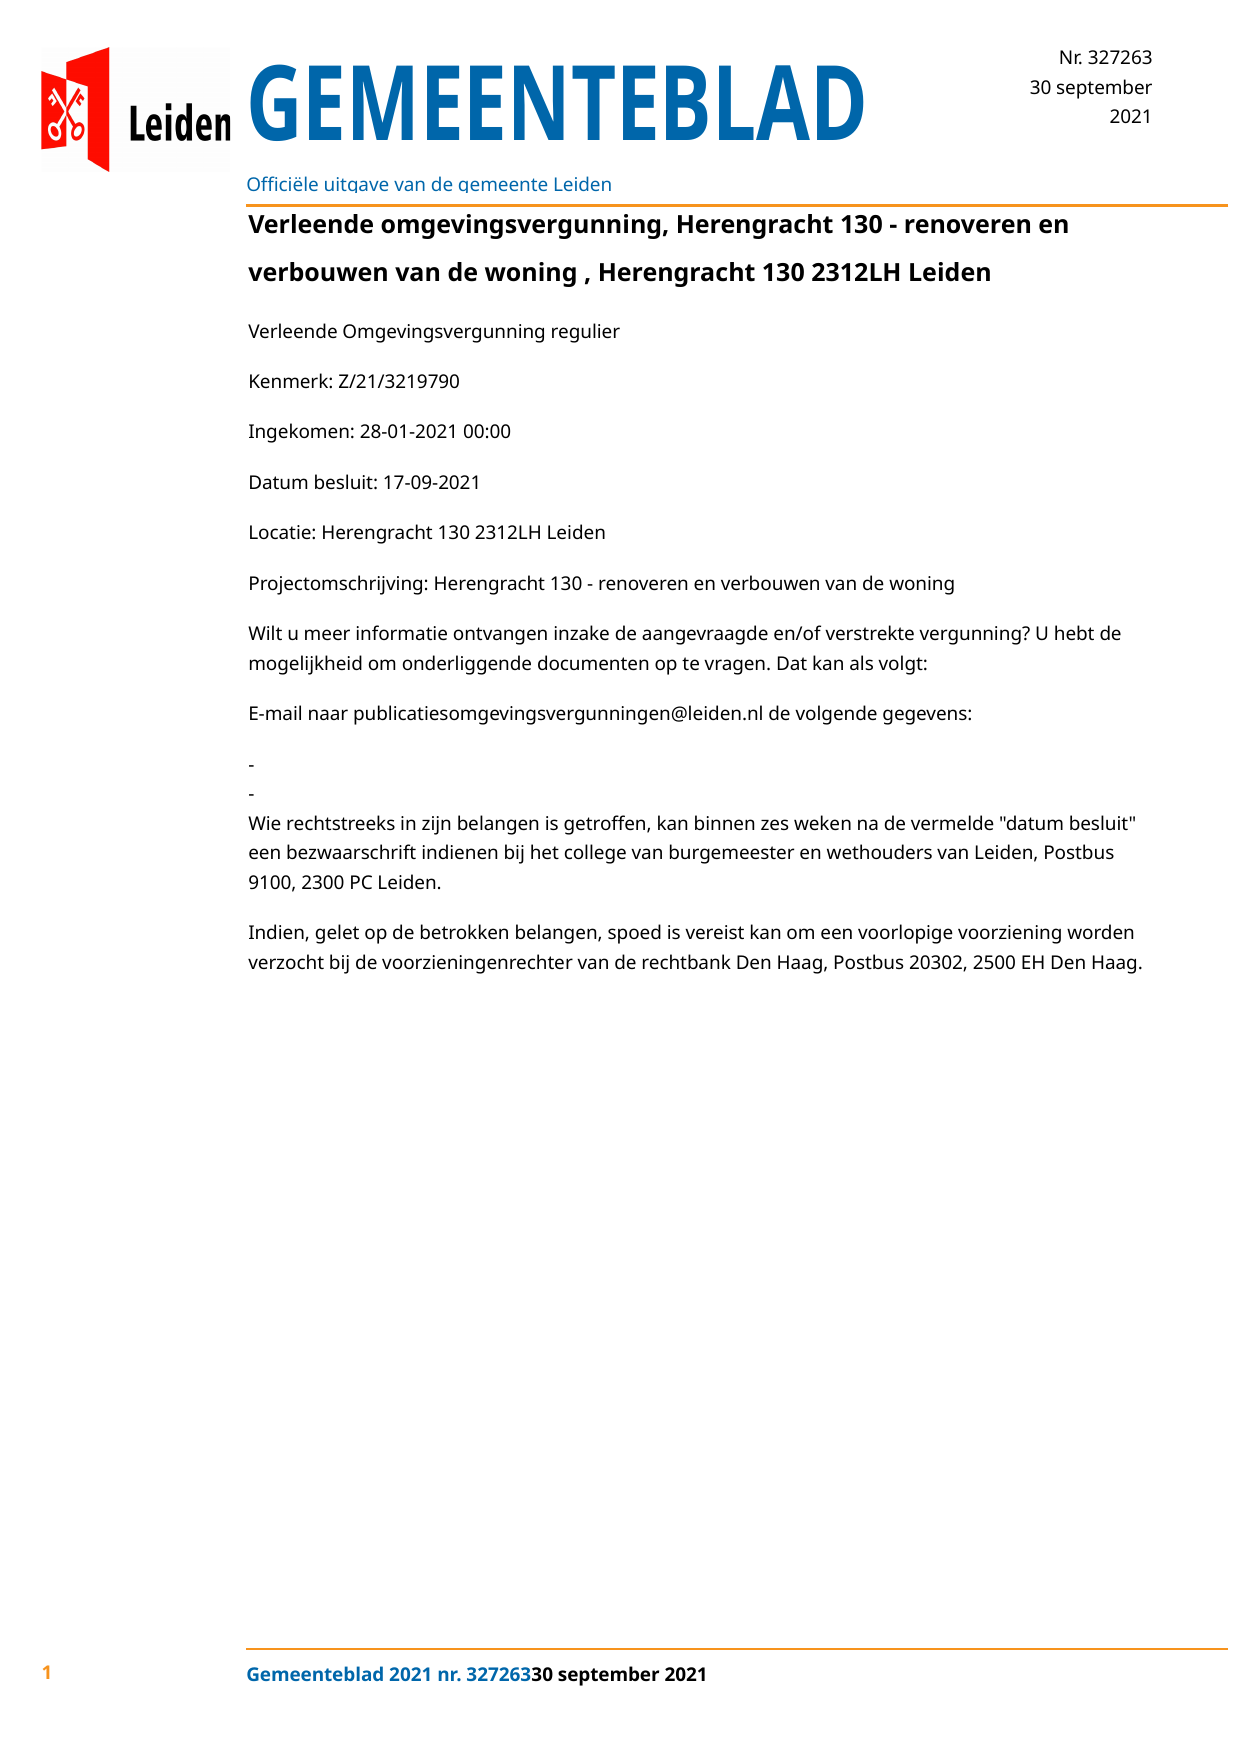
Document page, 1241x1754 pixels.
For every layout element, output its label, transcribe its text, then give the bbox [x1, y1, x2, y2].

text Datum besluit: 17-09-2021 [248, 469, 1152, 495]
text Indien, gelet op de betrokken belangen, spoed is vereist kan om een voorlopige voorziening worden verzocht bij de voorzieningenrechter van de rechtbank Den Haag, Postbus 20302, 2500 EH Den Haag. [248, 919, 1152, 975]
text Locatie: Herengracht 130 2312LH Leiden [248, 519, 1152, 545]
text Verleende Omgevingsvergunning regulier [248, 318, 1152, 344]
picture [41, 47, 231, 172]
text Wie rechtstreeks in zijn belangen is getroffen, kan binnen zes weken na de vermelde "datum besluit" een bezwaarschrift indienen bij het college van burgemeester en wethouders van Leiden, Postbus 9100, 2300 PC Leiden. [248, 810, 1152, 895]
text Projectomschrijving: Herengracht 130 - renoveren en verbouwen van de woning [248, 570, 1152, 596]
text Verleende omgevingsvergunning, Herengracht 130 - renoveren en verbouwen van de woning , Herengracht 130 2312LH Leiden [248, 207, 1152, 288]
text Kenmerk: Z/21/3219790 [248, 368, 1152, 394]
text E-mail naar publicatiesomgevingsvergunningen@leiden.nl de volgende gegevens: [248, 700, 1152, 726]
text Ingekomen: 28-01-2021 00:00 [248, 419, 1152, 444]
text Wilt u meer informatie ontvangen inzake de aangevraagde en/of verstrekte vergunning? U hebt de mogelijkheid om onderliggende documenten op te vragen. Dat kan als volgt: [248, 620, 1152, 676]
